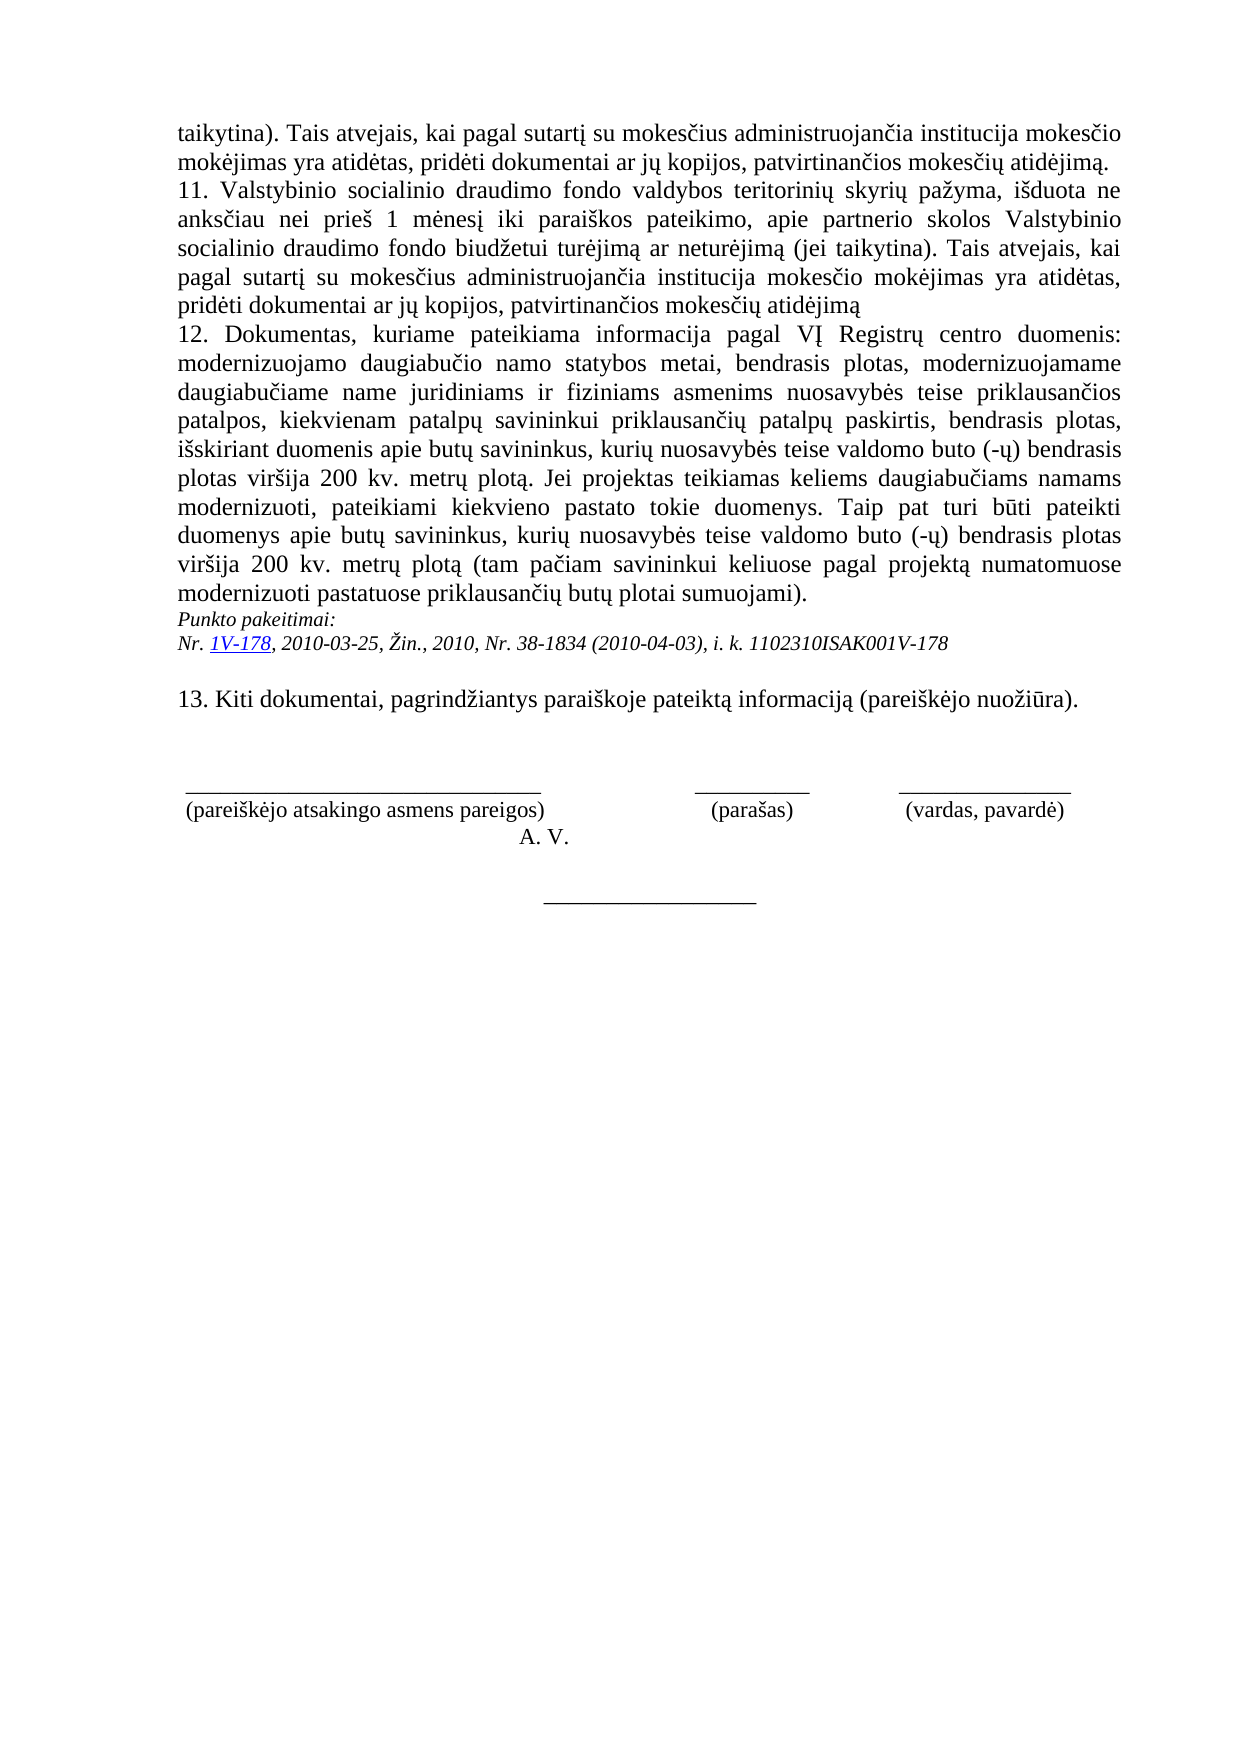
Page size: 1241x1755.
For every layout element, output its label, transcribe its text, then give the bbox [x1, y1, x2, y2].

table_header _______________ (vardas, pavardė) [835, 770, 1134, 849]
text Punkto pakeitimai: [177, 607, 1122, 631]
text taikytina). Tais atvejais, kai pagal sutartį su mokesčius administruojančia institucija mokesčio mokėjimas yra atidėtas, pridėti dokumentai ar jų kopijos, patvirtinančios mokesčių atidėjimą. [177, 118, 1122, 176]
text Nr. 1V-178, 2010-03-25, Žin., 2010, Nr. 38-1834 (2010-04-03), i. k. 1102310ISAK001V-178 [177, 631, 1122, 655]
text 13. Kiti dokumentai, pagrindžiantys paraiškoje pateiktą informaciją (pareiškėjo nuožiūra). [177, 684, 1122, 712]
text _________________ [177, 878, 1122, 907]
text 11. Valstybinio socialinio draudimo fondo valdybos teritorinių skyrių pažyma, išduota ne anksčiau nei prieš 1 mėnesį iki paraiškos pateikimo, apie partnerio skolos Valstybinio socialinio draudimo fondo biudžetui turėjimą ar neturėjimą (jei taikytina). Tais atvejais, kai pagal sutartį su mokesčius administruojančia institucija mokesčio mokėjimas yra atidėtas, pridėti dokumentai ar jų kopijos, patvirtinančios mokesčių atidėjimą [177, 176, 1122, 319]
text 12. Dokumentas, kuriame pateikiama informacija pagal VĮ Registrų centro duomenis: modernizuojamo daugiabučio namo statybos metai, bendrasis plotas, modernizuojamame daugiabučiame name juridiniams ir fiziniams asmenims nuosavybės teise priklausančios patalpos, kiekvienam patalpų savininkui priklausančių patalpų paskirtis, bendrasis plotas, išskiriant duomenis apie butų savininkus, kurių nuosavybės teise valdomo buto (-ų) bendrasis plotas viršija 200 kv. metrų plotą. Jei projektas teikiamas keliems daugiabučiams namams modernizuoti, pateikiami kiekvieno pastato tokie duomenys. Taip pat turi būti pateikti duomenys apie butų savininkus, kurių nuosavybės teise valdomo buto (-ų) bendrasis plotas viršija 200 kv. metrų plotą (tam pačiam savininkui keliuose pagal projektą numatomuose modernizuoti pastatuose priklausančių butų plotai sumuojami). [177, 319, 1122, 607]
table_header __________ (parašas) [669, 770, 835, 849]
table_header _______________________________ (pareiškėjo atsakingo asmens pareigos) A. V. [181, 770, 669, 849]
